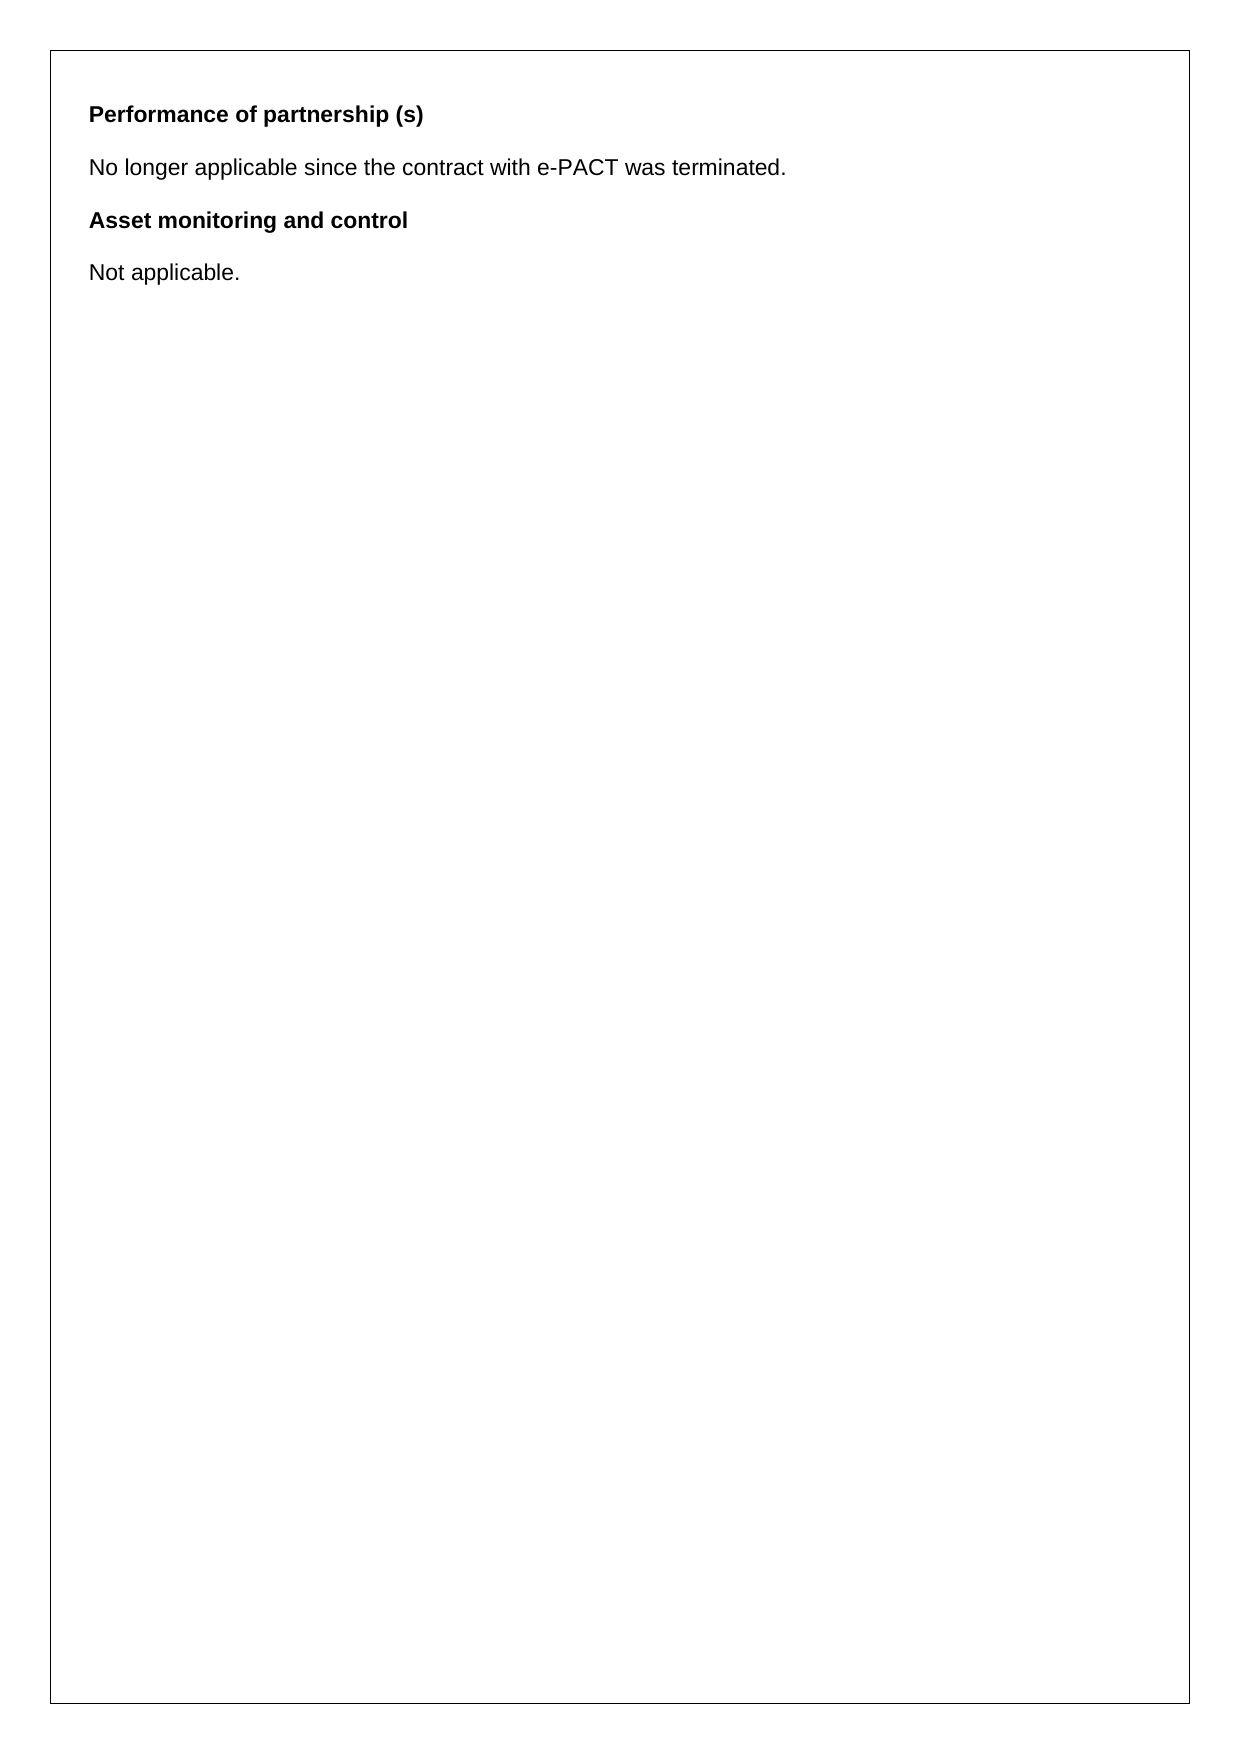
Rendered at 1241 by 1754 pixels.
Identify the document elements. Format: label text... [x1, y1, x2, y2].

text Performance of partnership (s) [89, 101, 1152, 128]
list No longer applicable since the contract with e-PACT was terminated. [89, 154, 1152, 180]
text Not applicable. [89, 259, 1152, 286]
text Asset monitoring and control [89, 207, 1152, 233]
